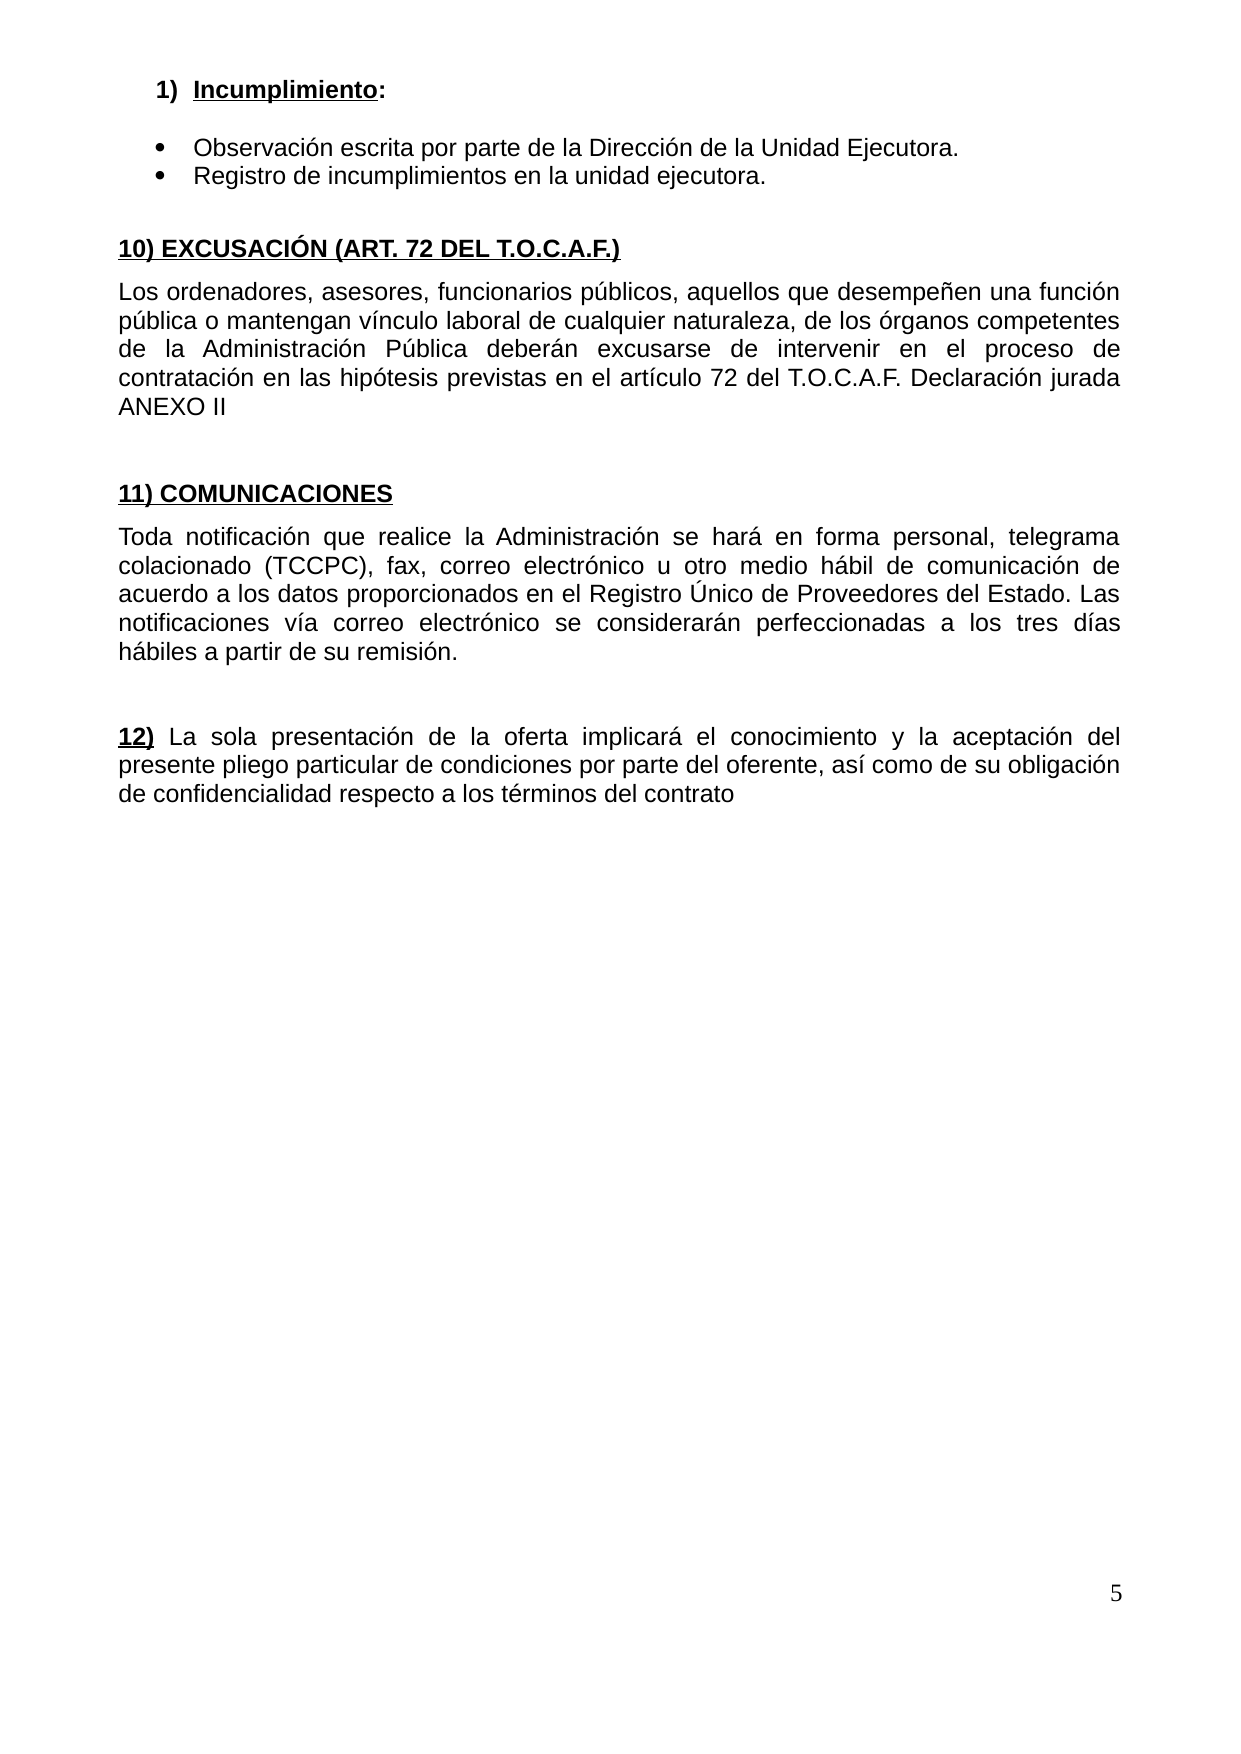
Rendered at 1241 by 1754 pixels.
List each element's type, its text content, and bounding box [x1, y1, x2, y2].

text Toda notificación que realice la Administración se hará en forma personal, telegrama colacionado (TCCPC), fax, correo electrónico u otro medio hábil de comunicación de acuerdo a los datos proporcionados en el Registro Único de Proveedores del Estado. Las notificaciones vía correo electrónico se considerarán perfeccionadas a los tres días hábiles a partir de su remisión. [118, 522, 1122, 666]
list Registro de incumplimientos en la unidad ejecutora. [156, 161, 1122, 190]
text 10) EXCUSACIÓN (ART. 72 DEL T.O.C.A.F.) [118, 233, 1122, 262]
list Observación escrita por parte de la Dirección de la Unidad Ejecutora. [156, 132, 1122, 161]
list Incumplimiento: [156, 75, 1122, 104]
text Los ordenadores, asesores, funcionarios públicos, aquellos que desempeñen una función pública o mantengan vínculo laboral de cualquier naturaleza, de los órganos competentes de la Administración Pública deberán excusarse de intervenir en el proceso de contratación en las hipótesis previstas en el artículo 72 del T.O.C.A.F. Declaración jurada ANEXO II [118, 277, 1122, 421]
text 11) COMUNICACIONES [118, 478, 1122, 507]
text 12) La sola presentación de la oferta implicará el conocimiento y la aceptación del presente pliego particular de condiciones por parte del oferente, así como de su obligación de confidencialidad respecto a los términos del contrato [118, 721, 1122, 808]
